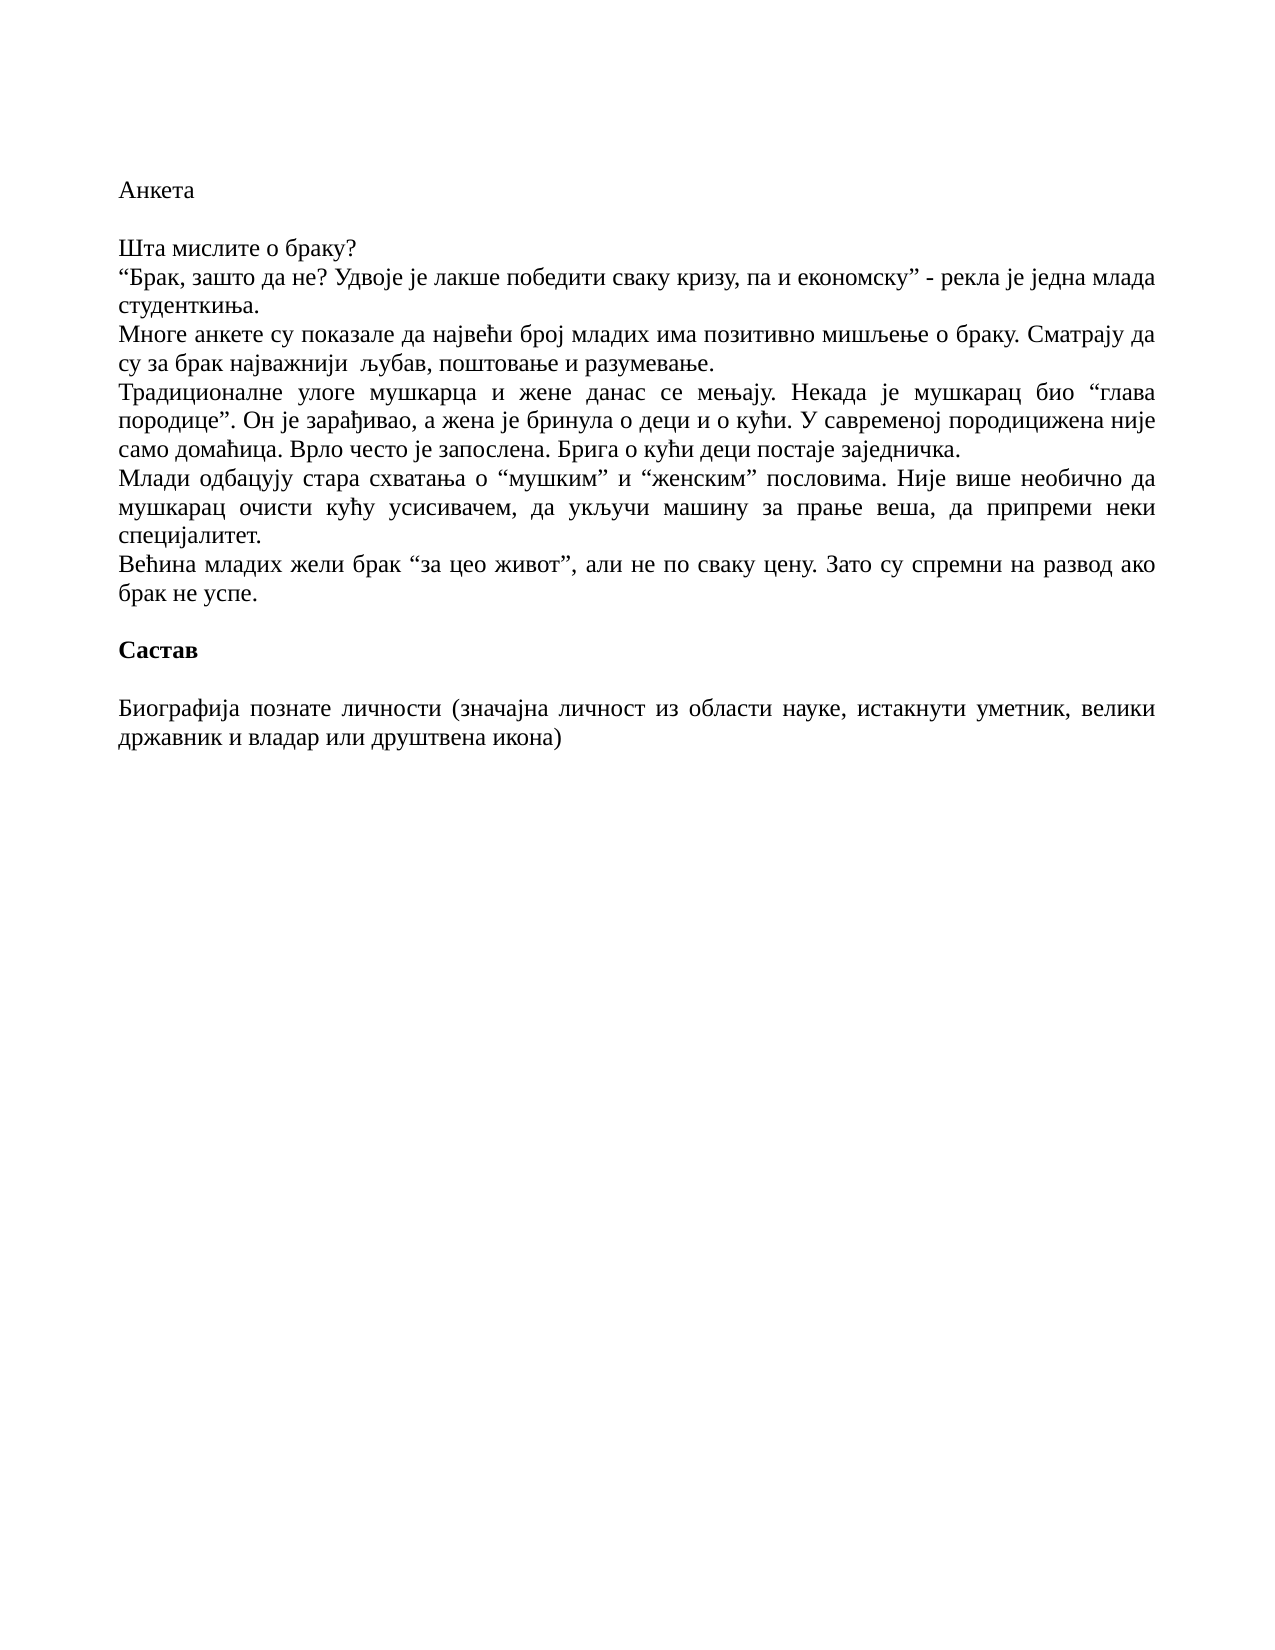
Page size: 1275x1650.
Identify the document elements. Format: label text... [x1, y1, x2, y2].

text Многе анкете су показале да највећи број младих има позитивно мишљење о браку. Сматрају да су за брак најважнији љубав, поштовање и разумевање. [118, 319, 1157, 377]
text “Брак, зашто да не? Удвоје је лакше победити сваку кризу, па и економску” - рекла је једна млада студенткиња. [118, 262, 1157, 319]
text Анкета [118, 176, 1157, 204]
text Традиционалне улоге мушкарца и жене данас се мењају. Некада је мушкарац био “глава породице”. Он је зарађивао, а жена је бринула о деци и о кући. У савременој породицижена није само домаћица. Врло често је запослена. Брига о кући деци постаје заједничка. [118, 377, 1157, 463]
text Биографија познате личности (значајна личност из области науке, истакнути уметник, велики државник и владар или друштвена икона) [118, 693, 1157, 751]
text Млади одбацују стара схватања о “мушким” и “женским” пословима. Није више необично да мушкарац очисти кућу усисивачем, да укључи машину за прање веша, да припреми неки специјалитет. [118, 463, 1157, 549]
text Шта мислите о браку? [118, 233, 1157, 262]
text Већина младих жели брак “за цео живот”, али не по сваку цену. Зато су спремни на развод ако брак не успе. [118, 549, 1157, 607]
text Састав [118, 636, 1157, 664]
